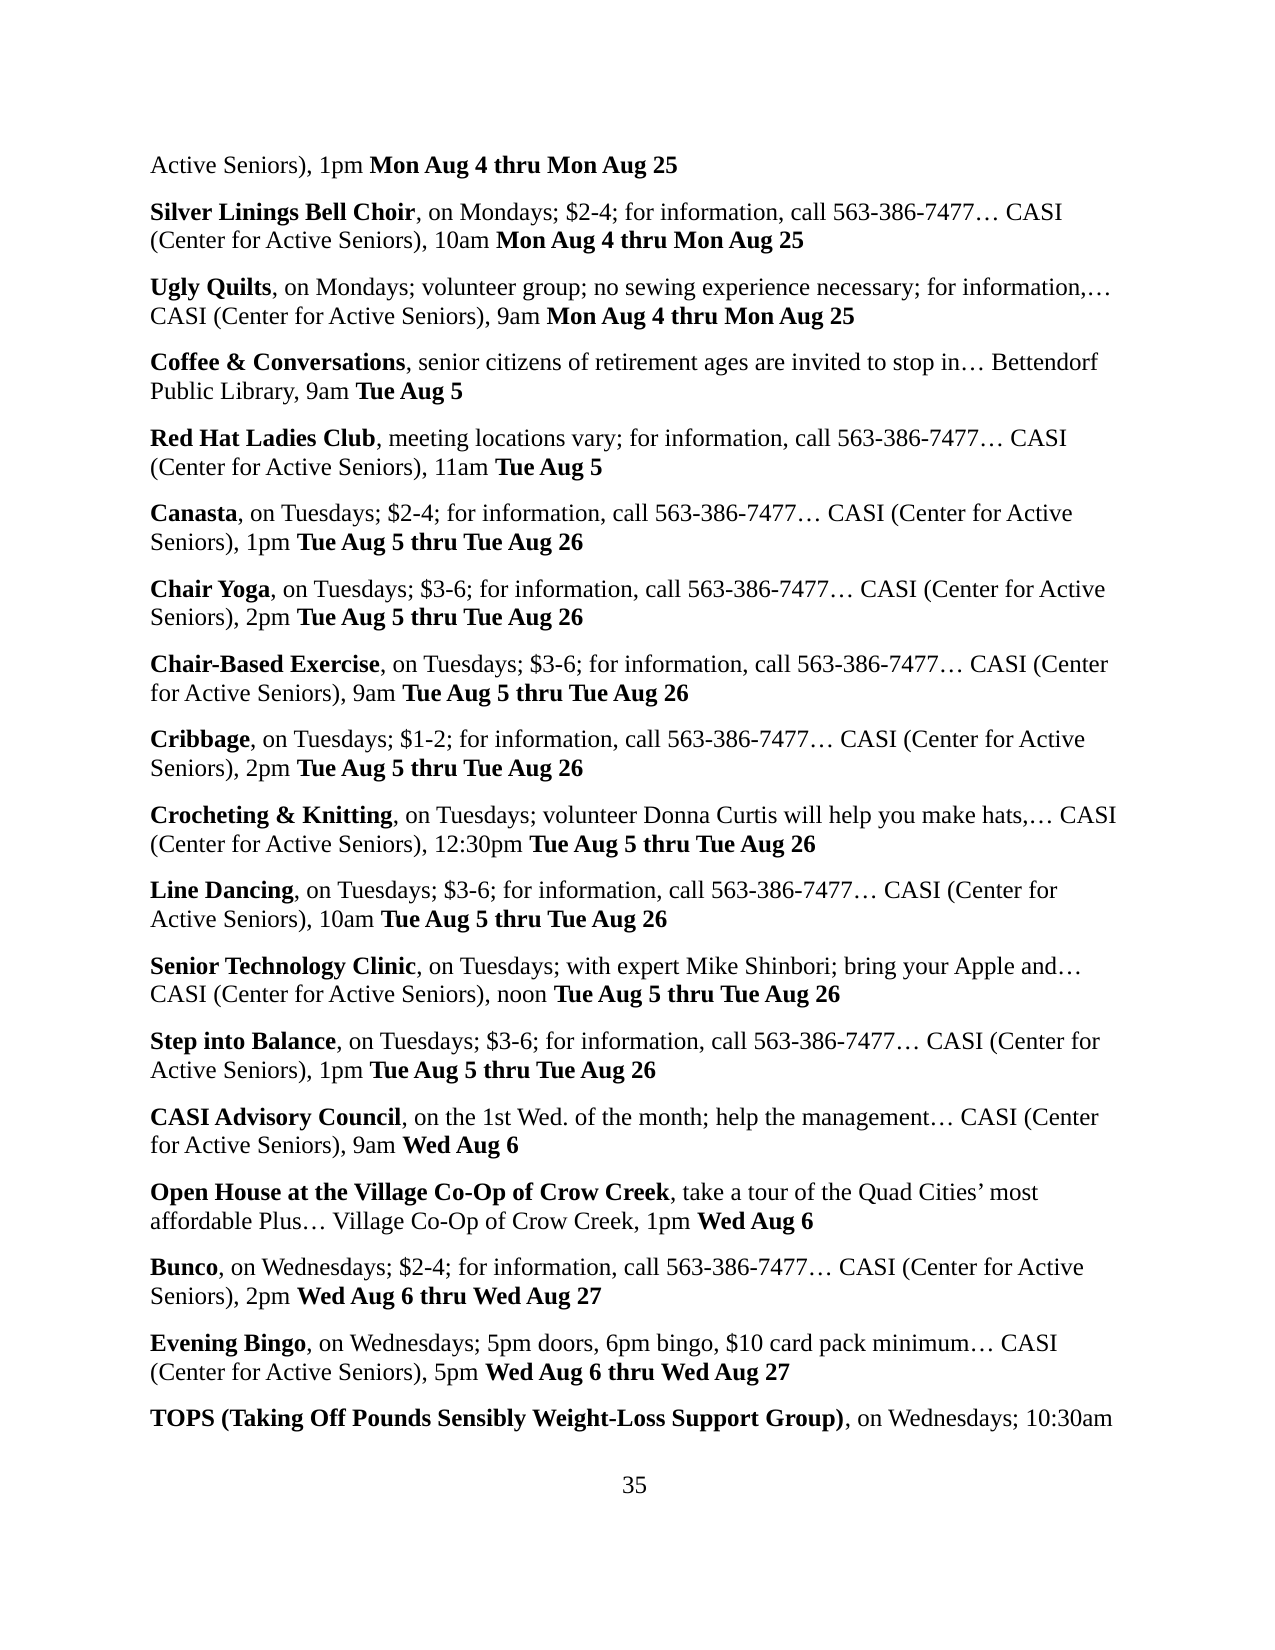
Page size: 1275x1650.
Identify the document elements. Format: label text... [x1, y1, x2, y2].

text Canasta, on Tuesdays; $2-4; for information, call 563-386-7477… CASI (Center for Active Seniors), 1pm Tue Aug 5 thru Tue Aug 26 [150, 498, 1125, 556]
text Step into Balance, on Tuesdays; $3-6; for information, call 563-386-7477… CASI (Center for Active Seniors), 1pm Tue Aug 5 thru Tue Aug 26 [150, 1026, 1125, 1084]
text Crocheting & Knitting, on Tuesdays; volunteer Donna Curtis will help you make hats,… CASI (Center for Active Seniors), 12:30pm Tue Aug 5 thru Tue Aug 26 [150, 800, 1125, 857]
text Red Hat Ladies Club, meeting locations vary; for information, call 563-386-7477… CASI (Center for Active Seniors), 11am Tue Aug 5 [150, 423, 1125, 480]
text Silver Linings Bell Choir, on Mondays; $2-4; for information, call 563-386-7477… CASI (Center for Active Seniors), 10am Mon Aug 4 thru Mon Aug 25 [150, 197, 1125, 254]
text Bunco, on Wednesdays; $2-4; for information, call 563-386-7477… CASI (Center for Active Seniors), 2pm Wed Aug 6 thru Wed Aug 27 [150, 1252, 1125, 1310]
text Coffee & Conversations, senior citizens of retirement ages are invited to stop in… Bettendorf Public Library, 9am Tue Aug 5 [150, 347, 1125, 405]
text Open House at the Village Co-Op of Crow Creek, take a tour of the Quad Cities’ most affordable Plus… Village Co-Op of Crow Creek, 1pm Wed Aug 6 [150, 1177, 1125, 1234]
text Cribbage, on Tuesdays; $1-2; for information, call 563-386-7477… CASI (Center for Active Seniors), 2pm Tue Aug 5 thru Tue Aug 26 [150, 724, 1125, 782]
text Chair Yoga, on Tuesdays; $3-6; for information, call 563-386-7477… CASI (Center for Active Seniors), 2pm Tue Aug 5 thru Tue Aug 26 [150, 574, 1125, 631]
text Evening Bingo, on Wednesdays; 5pm doors, 6pm bingo, $10 card pack minimum… CASI (Center for Active Seniors), 5pm Wed Aug 6 thru Wed Aug 27 [150, 1328, 1125, 1385]
text CASI Advisory Council, on the 1st Wed. of the month; help the management… CASI (Center for Active Seniors), 9am Wed Aug 6 [150, 1102, 1125, 1159]
text Ugly Quilts, on Mondays; volunteer group; no sewing experience necessary; for information,… CASI (Center for Active Seniors), 9am Mon Aug 4 thru Mon Aug 25 [150, 272, 1125, 329]
text TOPS (Taking Off Pounds Sensibly Weight-Loss Support Group), on Wednesdays; 10:30am [150, 1403, 1125, 1432]
text Chair-Based Exercise, on Tuesdays; $3-6; for information, call 563-386-7477… CASI (Center for Active Seniors), 9am Tue Aug 5 thru Tue Aug 26 [150, 649, 1125, 707]
text Senior Technology Clinic, on Tuesdays; with expert Mike Shinbori; bring your Apple and… CASI (Center for Active Seniors), noon Tue Aug 5 thru Tue Aug 26 [150, 951, 1125, 1008]
text Active Seniors), 1pm Mon Aug 4 thru Mon Aug 25 [150, 150, 1125, 179]
text Line Dancing, on Tuesdays; $3-6; for information, call 563-386-7477… CASI (Center for Active Seniors), 10am Tue Aug 5 thru Tue Aug 26 [150, 875, 1125, 933]
